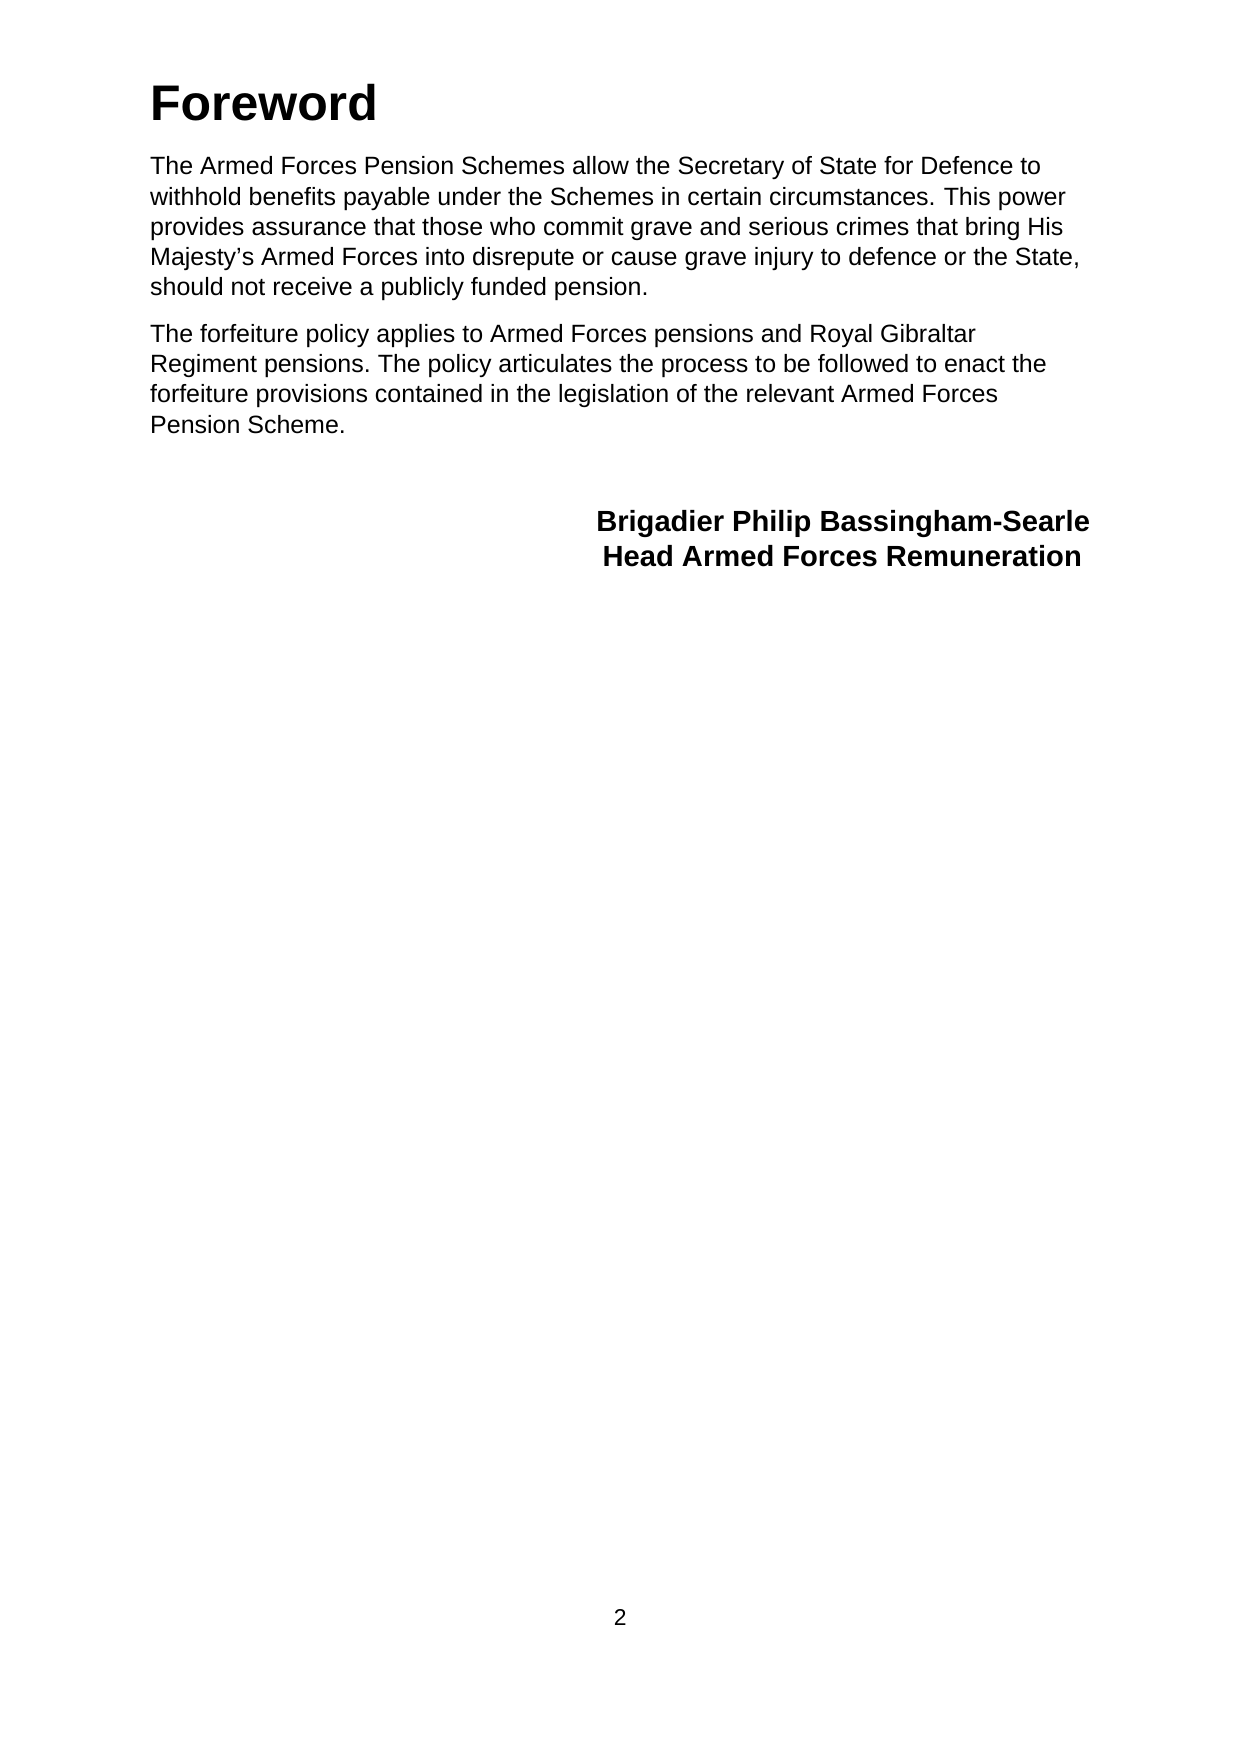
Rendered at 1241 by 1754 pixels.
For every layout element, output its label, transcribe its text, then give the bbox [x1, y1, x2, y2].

text The Armed Forces Pension Schemes allow the Secretary of State for Defence to withhold benefits payable under the Schemes in certain circumstances. This power provides assurance that those who commit grave and serious crimes that bring His Majesty’s Armed Forces into disrepute or cause grave injury to defence or the State, should not receive a publicly funded pension. [150, 151, 1090, 301]
text Foreword [150, 74, 1090, 131]
text Head Armed Forces Remuneration [375, 539, 1090, 573]
text The forfeiture policy applies to Armed Forces pensions and Royal Gibraltar Regiment pensions. The policy articulates the process to be followed to enact the forfeiture provisions contained in the legislation of the relevant Armed Forces Pension Scheme. [150, 318, 1090, 438]
text Brigadier Philip Bassingham-Searle [375, 504, 1090, 537]
